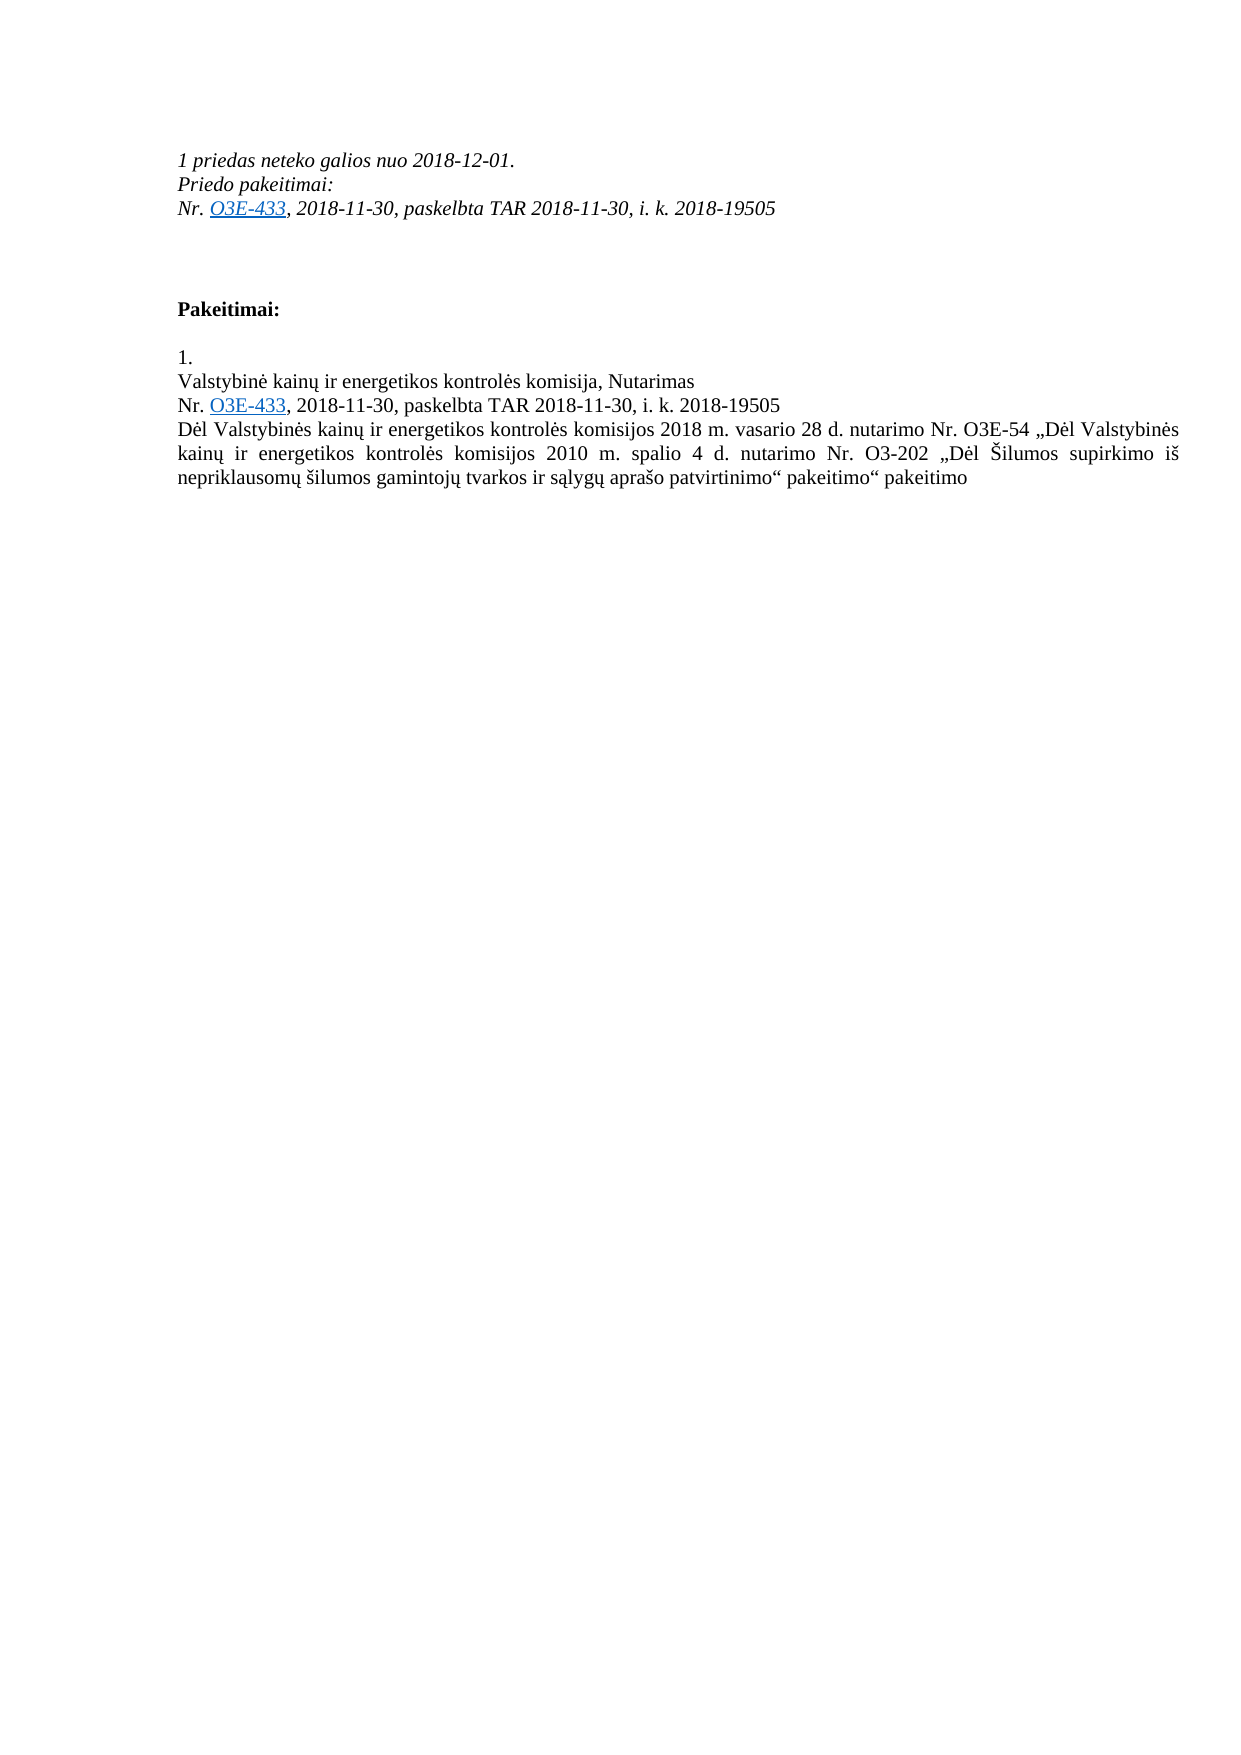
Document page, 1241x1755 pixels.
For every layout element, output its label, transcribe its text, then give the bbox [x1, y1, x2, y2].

text 1. [177, 345, 1181, 369]
text Pakeitimai: [177, 297, 1181, 321]
text 1 priedas neteko galios nuo 2018-12-01. [177, 148, 1181, 172]
text Nr. O3E-433, 2018-11-30, paskelbta TAR 2018-11-30, i. k. 2018-19505 [177, 393, 1181, 417]
text Valstybinė kainų ir energetikos kontrolės komisija, Nutarimas [177, 369, 1181, 393]
text Dėl Valstybinės kainų ir energetikos kontrolės komisijos 2018 m. vasario 28 d. nutarimo Nr. O3E-54 „Dėl Valstybinės kainų ir energetikos kontrolės komisijos 2010 m. spalio 4 d. nutarimo Nr. O3-202 „Dėl Šilumos supirkimo iš nepriklausomų šilumos gamintojų tvarkos ir sąlygų aprašo patvirtinimo“ pakeitimo“ pakeitimo [177, 417, 1181, 489]
text Nr. O3E-433, 2018-11-30, paskelbta TAR 2018-11-30, i. k. 2018-19505 [177, 196, 1181, 220]
text Priedo pakeitimai: [177, 172, 1181, 196]
